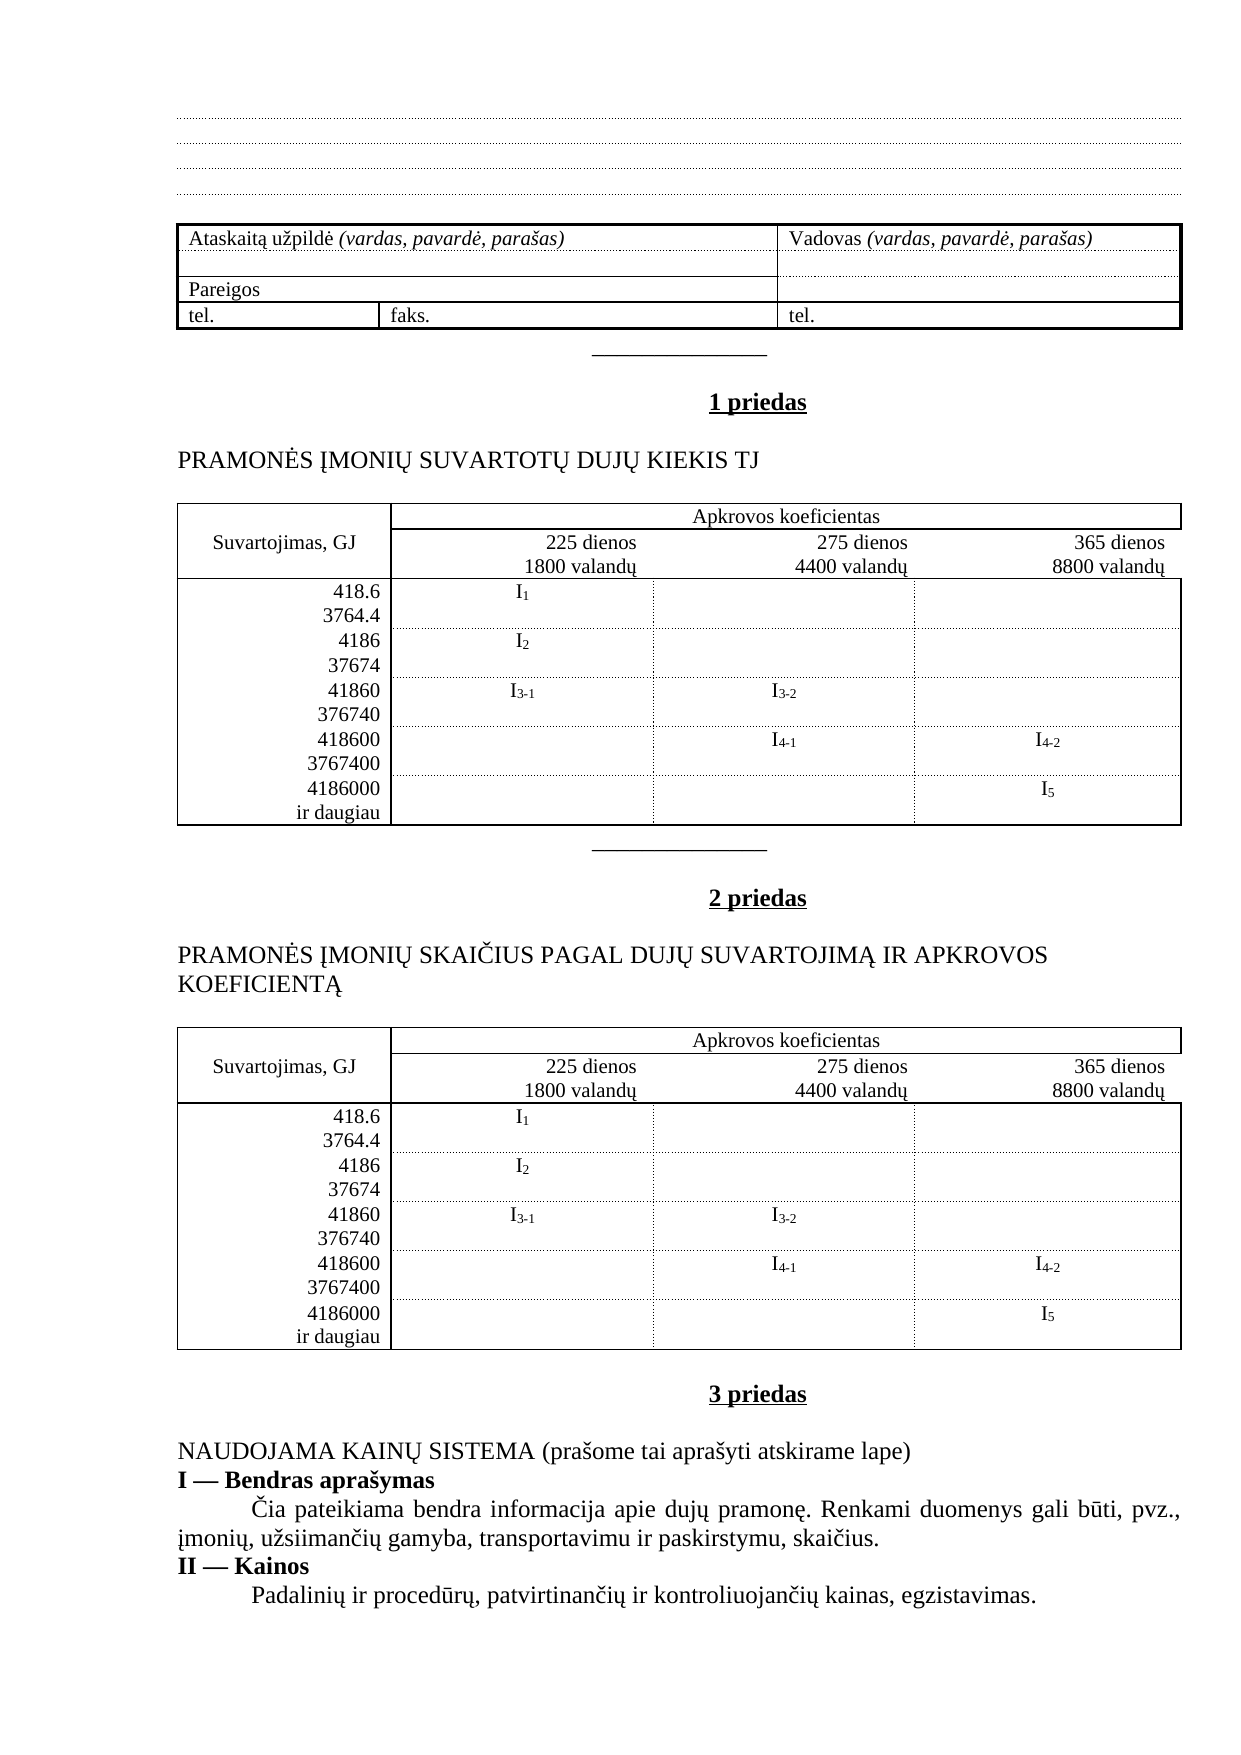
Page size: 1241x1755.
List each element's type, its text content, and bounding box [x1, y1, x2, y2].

table_cell I5 [914, 775, 1180, 824]
table_cell Suvartojimas, GJ [178, 528, 390, 578]
table_cell I4-1 [654, 1250, 914, 1299]
table_cell tel. [179, 303, 378, 327]
table_cell [914, 1201, 1180, 1250]
table_cell 225 dienos 1800 valandų [392, 530, 648, 578]
table_cell 41860 376740 [178, 677, 390, 726]
table_cell I1 [392, 579, 654, 627]
table_cell [177, 168, 1181, 193]
table_cell 41860 376740 [178, 1201, 390, 1250]
text Naudojama kainų sistema (prašome tai aprašyti atskirame lape) [177, 1436, 1181, 1465]
table_cell 365 dienos 8800 valandų [919, 530, 1176, 578]
table_cell 4186 37674 [178, 628, 390, 677]
table_cell 418.6 3764.4 [178, 579, 390, 627]
text pramonės įmonių suvartotų dujų kiekis Tj [177, 445, 1181, 474]
table_cell [1176, 530, 1181, 578]
table_cell I5 [914, 1299, 1180, 1348]
table_cell [914, 1152, 1180, 1201]
table_cell I4-2 [914, 1250, 1180, 1299]
table_cell [654, 579, 914, 627]
table_cell [392, 775, 654, 824]
table_cell [1176, 1054, 1181, 1102]
table_cell I2 [392, 628, 654, 677]
text 1 priedas [177, 387, 1181, 416]
table_cell [179, 250, 777, 276]
table_cell I2 [392, 1152, 654, 1201]
table_header [178, 504, 390, 528]
table_header [178, 1028, 390, 1052]
text I — bendras aprašymas [177, 1465, 1181, 1494]
table_cell 225 dienos 1800 valandų [392, 1054, 648, 1102]
table_header Apkrovos koeficientas [392, 1028, 1180, 1052]
text Padalinių ir procedūrų, patvirtinančių ir kontroliuojančių kainas, egzistavimas. [177, 1580, 1181, 1609]
table_cell 418600 3767400 [178, 726, 390, 775]
table_cell 365 dienos 8800 valandų [919, 1054, 1176, 1102]
table_cell [914, 677, 1180, 726]
table_cell faks. [380, 303, 777, 327]
table_cell [914, 579, 1180, 627]
table_cell [654, 1152, 914, 1201]
table_header Vadovas (vardas, pavardė, parašas) [778, 226, 1179, 250]
text Čia pateikiama bendra informacija apie dujų pramonę. Renkami duomenys gali būti, pvz., įmonių, užsiimančių gamyba, transportavimu ir paskirstymu, skaičius. [177, 1494, 1181, 1551]
table_cell 4186 37674 [178, 1152, 390, 1201]
text ______________ [177, 330, 1181, 359]
table_cell [654, 628, 914, 677]
table_cell [392, 1299, 654, 1348]
table_cell tel. [778, 303, 1179, 327]
text pramonės įmonių skaičius pagal dujų suvartojimą ir apkrovos koeficientą [177, 941, 1181, 998]
table_cell I3-2 [654, 1201, 914, 1250]
table_cell I4-1 [654, 726, 914, 775]
table_cell [177, 118, 1181, 143]
table_cell Pareigos [179, 277, 777, 301]
table_header Ataskaitą užpildė (vardas, pavardė, parašas) [179, 226, 777, 250]
text ______________ [177, 826, 1181, 854]
table_cell [914, 1104, 1180, 1152]
text II — Kainos [177, 1551, 1181, 1580]
table_cell [778, 250, 1179, 276]
table_cell 4186000 ir daugiau [178, 1299, 390, 1348]
table_cell 418600 3767400 [178, 1250, 390, 1299]
table_cell 418.6 3764.4 [178, 1104, 390, 1152]
table_cell [392, 726, 654, 775]
table_cell [778, 276, 1179, 301]
table_cell 4186000 ir daugiau [178, 775, 390, 824]
table_cell [392, 1250, 654, 1299]
text 2 priedas [177, 883, 1181, 912]
table_cell [177, 143, 1181, 168]
table_cell [654, 1299, 914, 1348]
text 3 priedas [177, 1379, 1181, 1408]
table_cell I1 [392, 1104, 654, 1152]
table_header Apkrovos koeficientas [392, 504, 1180, 528]
table_cell 275 dienos 4400 valandų [648, 1054, 919, 1102]
table_cell [654, 775, 914, 824]
table_cell I3-2 [654, 677, 914, 726]
table_cell I4-2 [914, 726, 1180, 775]
table_cell Suvartojimas, GJ [178, 1053, 390, 1102]
table_cell 275 dienos 4400 valandų [648, 530, 919, 578]
table_cell [654, 1104, 914, 1152]
table_cell [914, 628, 1180, 677]
table_cell I3-1 [392, 677, 654, 726]
table_cell I3-1 [392, 1201, 654, 1250]
